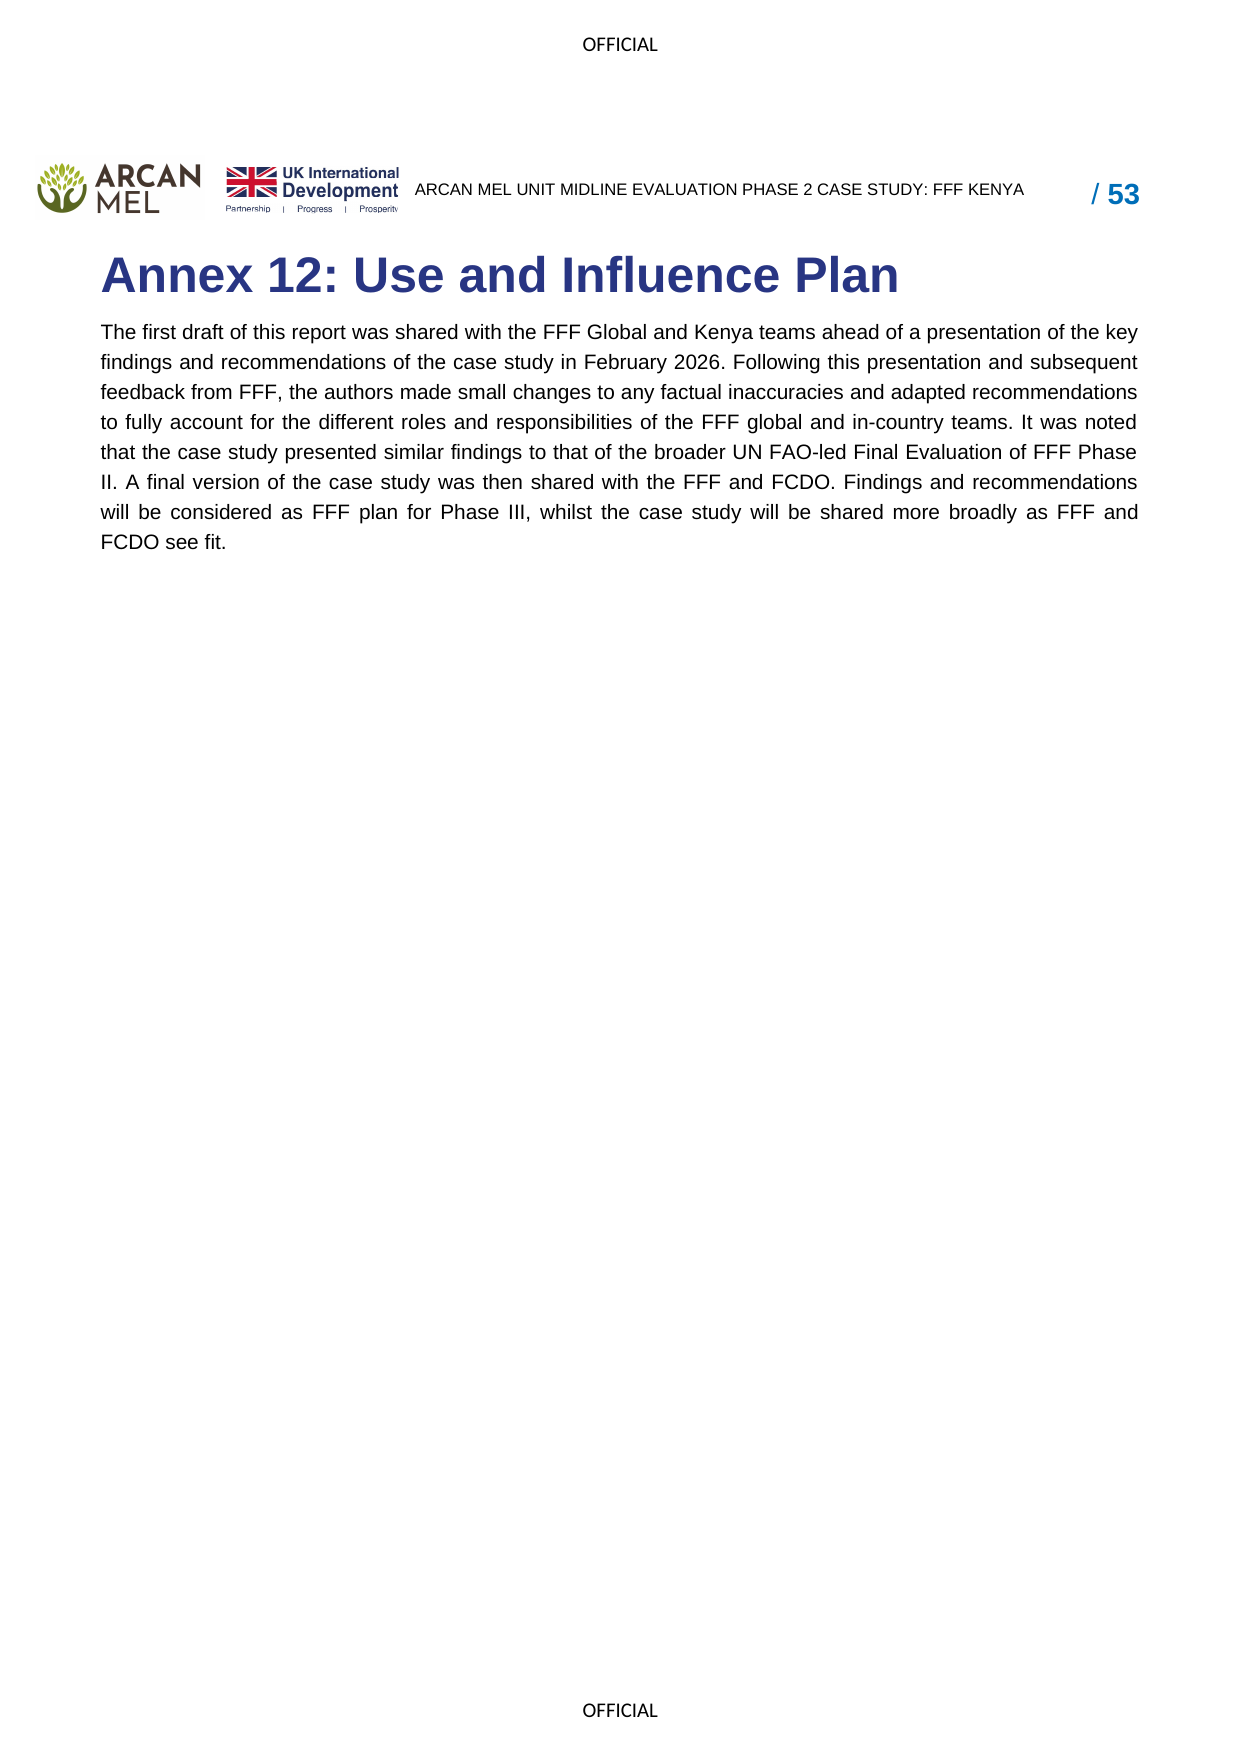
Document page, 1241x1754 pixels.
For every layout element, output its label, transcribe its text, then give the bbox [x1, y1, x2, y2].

text Annex 12: Use and Influence Plan [100, 256, 1140, 301]
text The first draft of this report was shared with the FFF Global and Kenya teams ahead of a presentation of the key findings and recommendations of the case study in February 2026. Following this presentation and subsequent feedback from FFF, the authors made small changes to any factual inaccuracies and adapted recommendations to fully account for the different roles and responsibilities of the FFF global and in-country teams. It was noted that the case study presented similar findings to that of the broader UN FAO-led Final Evaluation of FFF Phase II. A final version of the case study was then shared with the FFF and FCDO. Findings and recommendations will be considered as FFF plan for Phase III, whilst the case study will be shared more broadly as FFF and FCDO see fit. [100, 320, 1140, 553]
